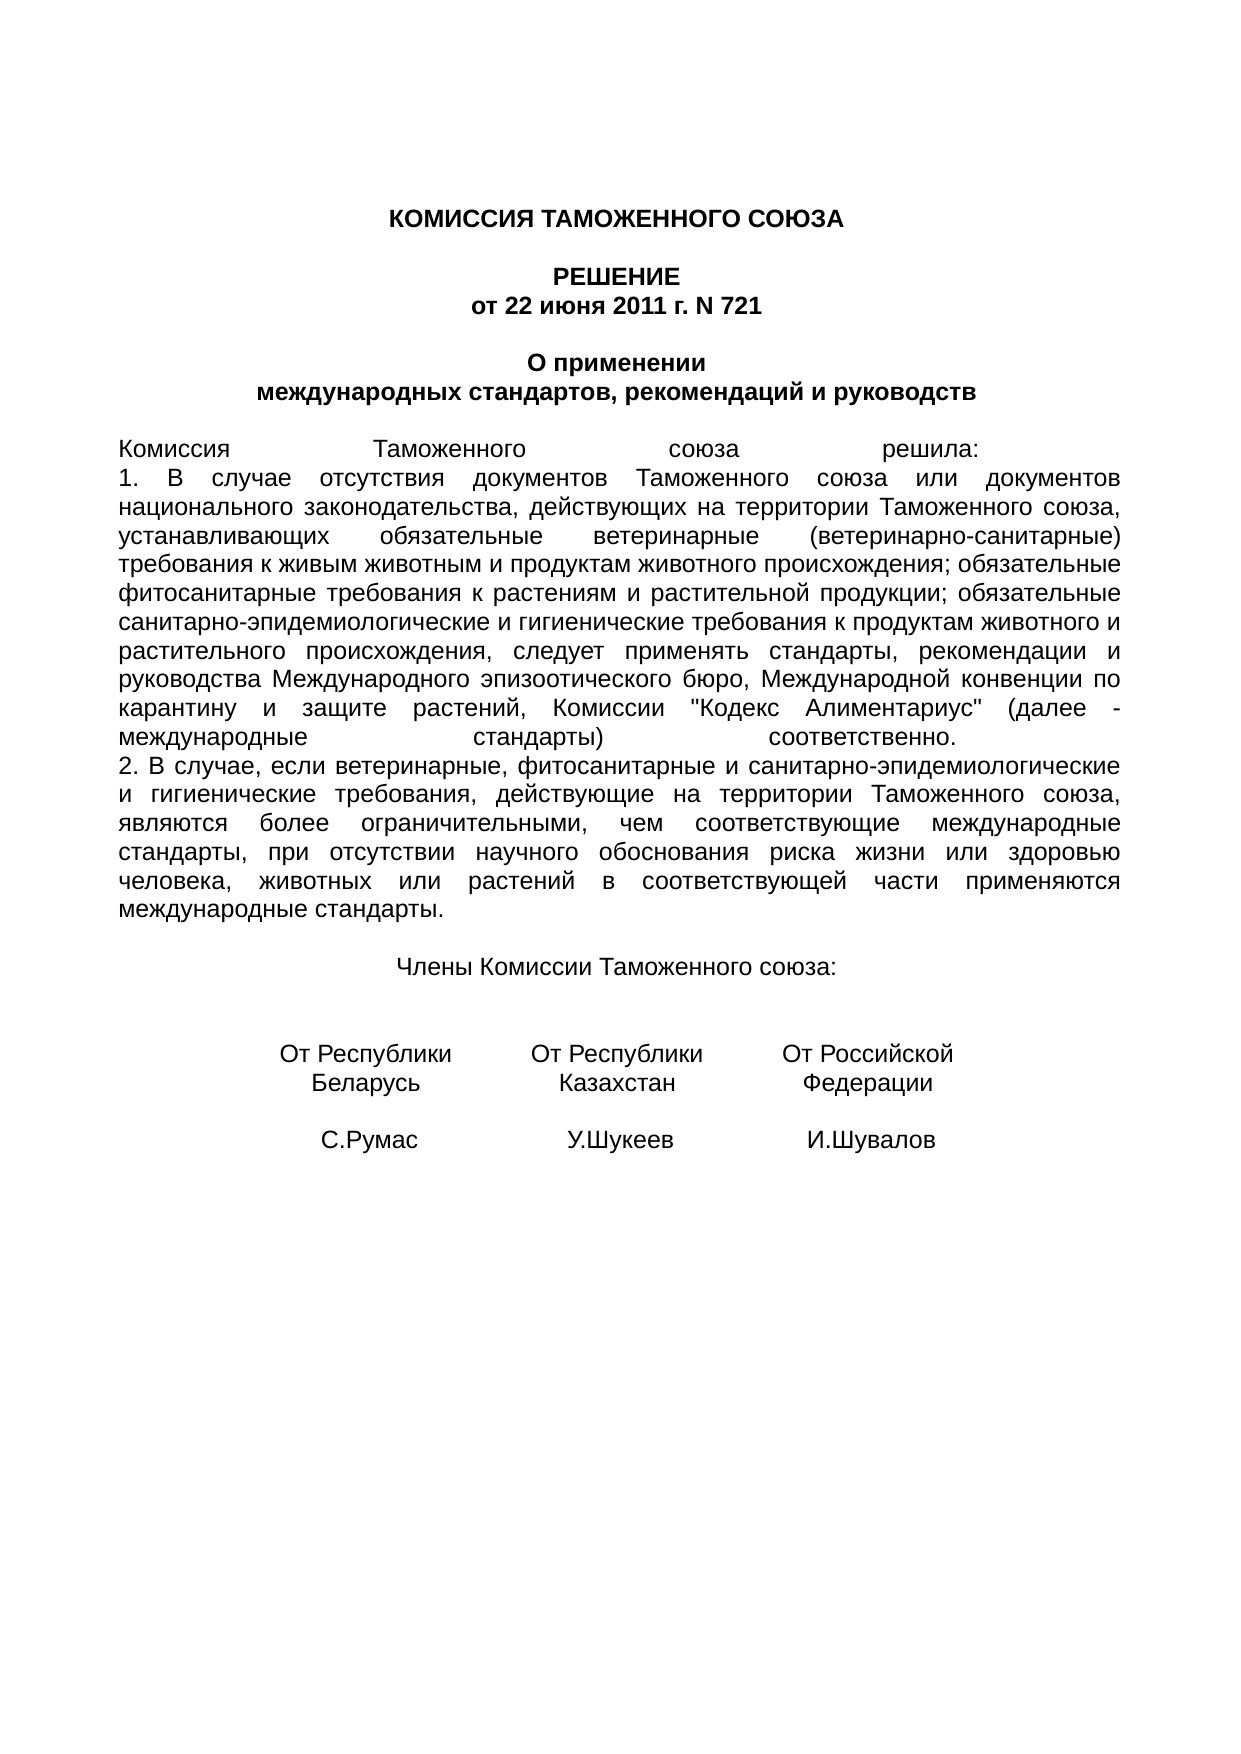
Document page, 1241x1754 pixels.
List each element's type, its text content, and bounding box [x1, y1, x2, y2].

text Комиссия Таможенного союза решила: 1. В случае отсутствия документов Таможенного союза или документов национального законодательства, действующих на территории Таможенного союза, устанавливающих обязательные ветеринарные (ветеринарно-санитарные) требования к живым животным и продуктам животного происхождения; обязательные фитосанитарные требования к растениям и растительной продукции; обязательные санитарно-эпидемиологические и гигиенические требования к продуктам животного и растительного происхождения, следует применять стандарты, рекомендации и руководства Международного эпизоотического бюро, Международной конвенции по карантину и защите растений, Комиссии "Кодекс Алиментариус" (далее - международные стандарты) соответственно. 2. В случае, если ветеринарные, фитосанитарные и санитарно-эпидемиологические и гигиенические требования, действующие на территории Таможенного союза, являются более ограничительными, чем соответствующие международные стандарты, при отсутствии научного обоснования риска жизни или здоровью человека, животных или растений в соответствующей части применяются международные стандарты. [118, 434, 1122, 923]
text Члены Комиссии Таможенного союза: [118, 952, 1122, 981]
text КОМИССИЯ ТАМОЖЕННОГО СОЮЗА РЕШЕНИЕ от 22 июня 2011 г. N 721 О применении международных стандартов, рекомендаций и руководств [118, 204, 1122, 406]
table_cell С.Румас [244, 1096, 495, 1154]
table_header От Российской Федерации [746, 1039, 996, 1096]
table_cell У.Шукеев [495, 1096, 746, 1154]
table_cell И.Шувалов [746, 1096, 996, 1154]
table_header От Республики Казахстан [495, 1039, 746, 1096]
table_header От Республики Беларусь [244, 1039, 495, 1096]
